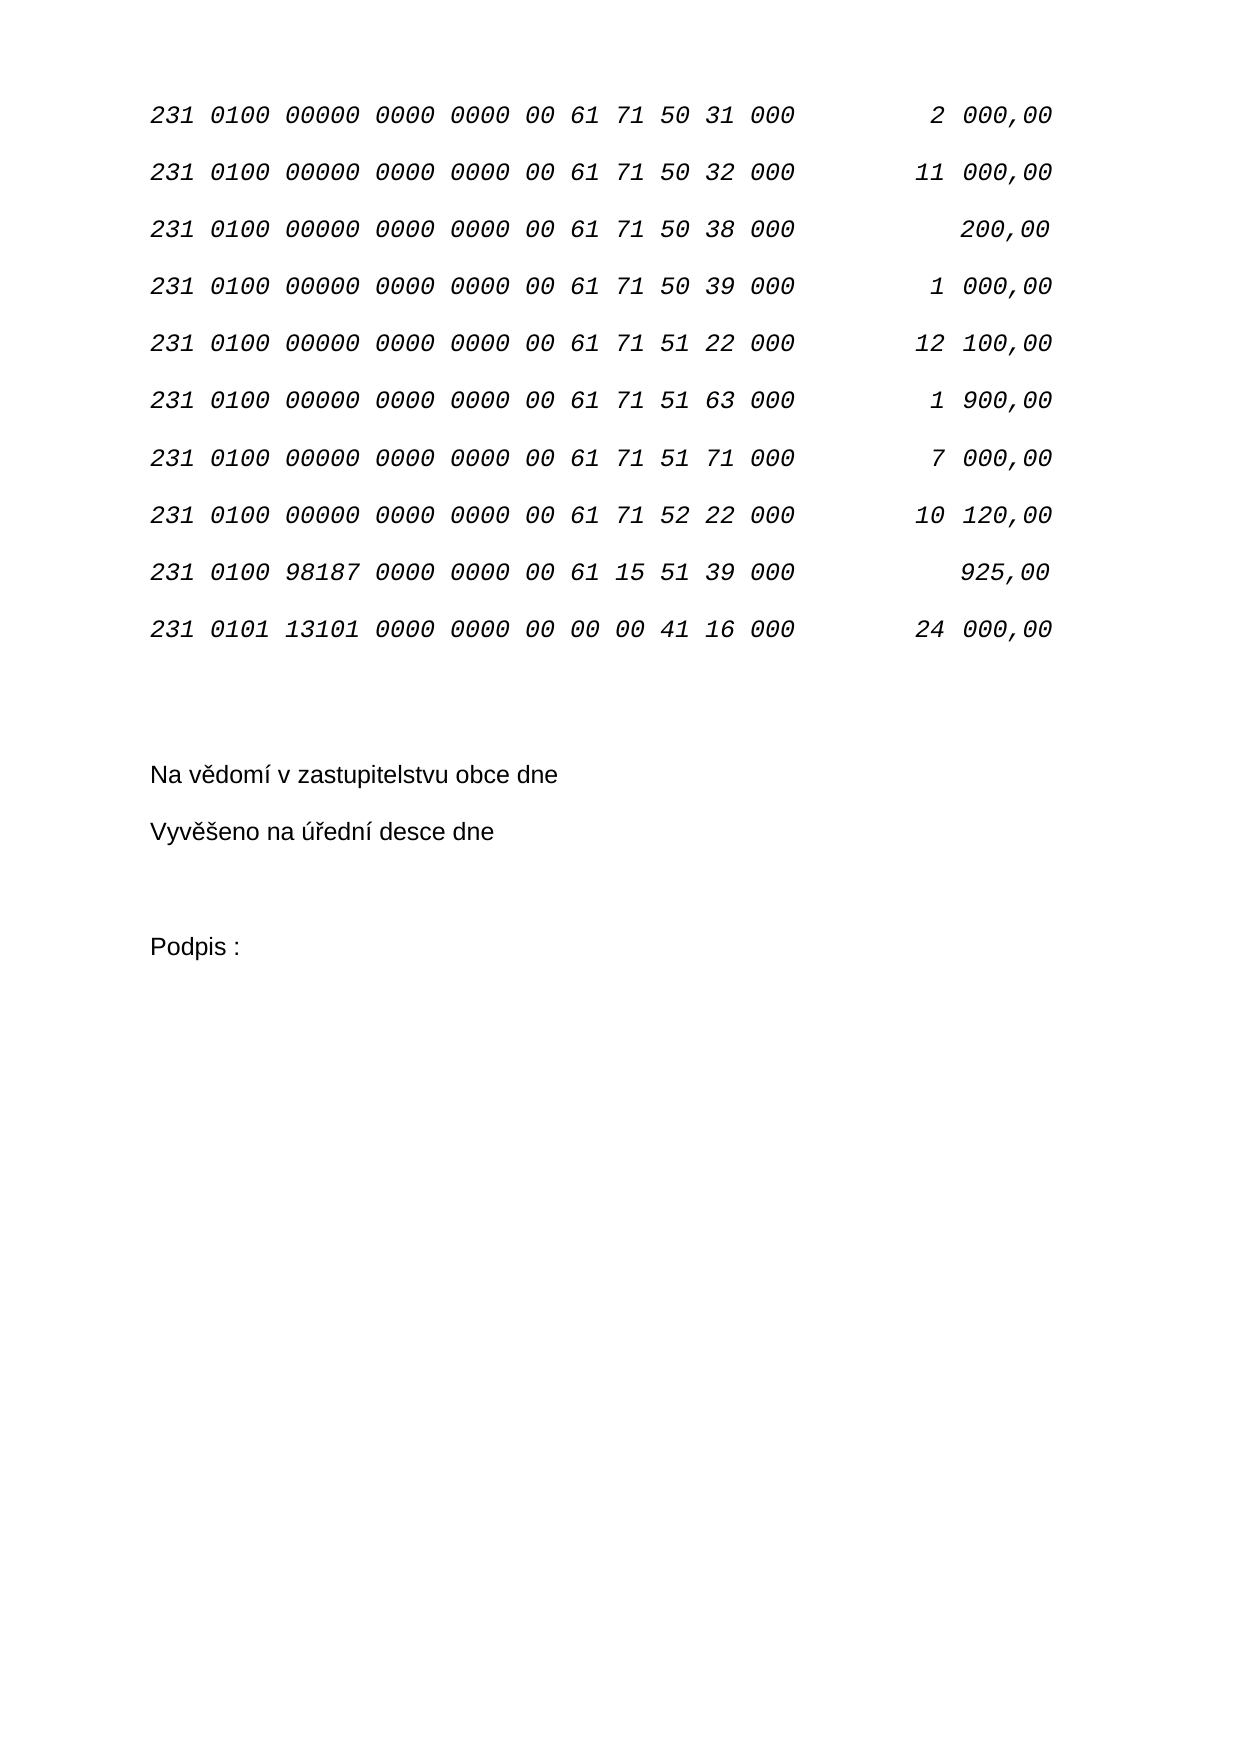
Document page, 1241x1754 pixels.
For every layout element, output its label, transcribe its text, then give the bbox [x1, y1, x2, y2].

text 231 0101 13101 0000 0000 00 00 00 41 16 000 24 000,00 [150, 616, 1087, 645]
text 231 0100 00000 0000 0000 00 61 71 52 22 000 10 120,00 [150, 502, 1087, 531]
text 231 0100 00000 0000 0000 00 61 71 50 32 000 11 000,00 [150, 160, 1087, 188]
text Vyvěšeno na úřední desce dne [150, 817, 1087, 846]
text 231 0100 00000 0000 0000 00 61 71 50 38 000 200,00 [150, 217, 1087, 245]
text 231 0100 00000 0000 0000 00 61 71 51 71 000 7 000,00 [150, 445, 1087, 473]
text Na vědomí v zastupitelstvu obce dne [150, 760, 1087, 788]
text 231 0100 00000 0000 0000 00 61 71 50 31 000 2 000,00 [150, 103, 1087, 131]
text 231 0100 00000 0000 0000 00 61 71 50 39 000 1 000,00 [150, 274, 1087, 302]
text 231 0100 00000 0000 0000 00 61 71 51 22 000 12 100,00 [150, 331, 1087, 359]
text Podpis : [150, 932, 1087, 961]
text 231 0100 98187 0000 0000 00 61 15 51 39 000 925,00 [150, 559, 1087, 588]
text 231 0100 00000 0000 0000 00 61 71 51 63 000 1 900,00 [150, 388, 1087, 416]
